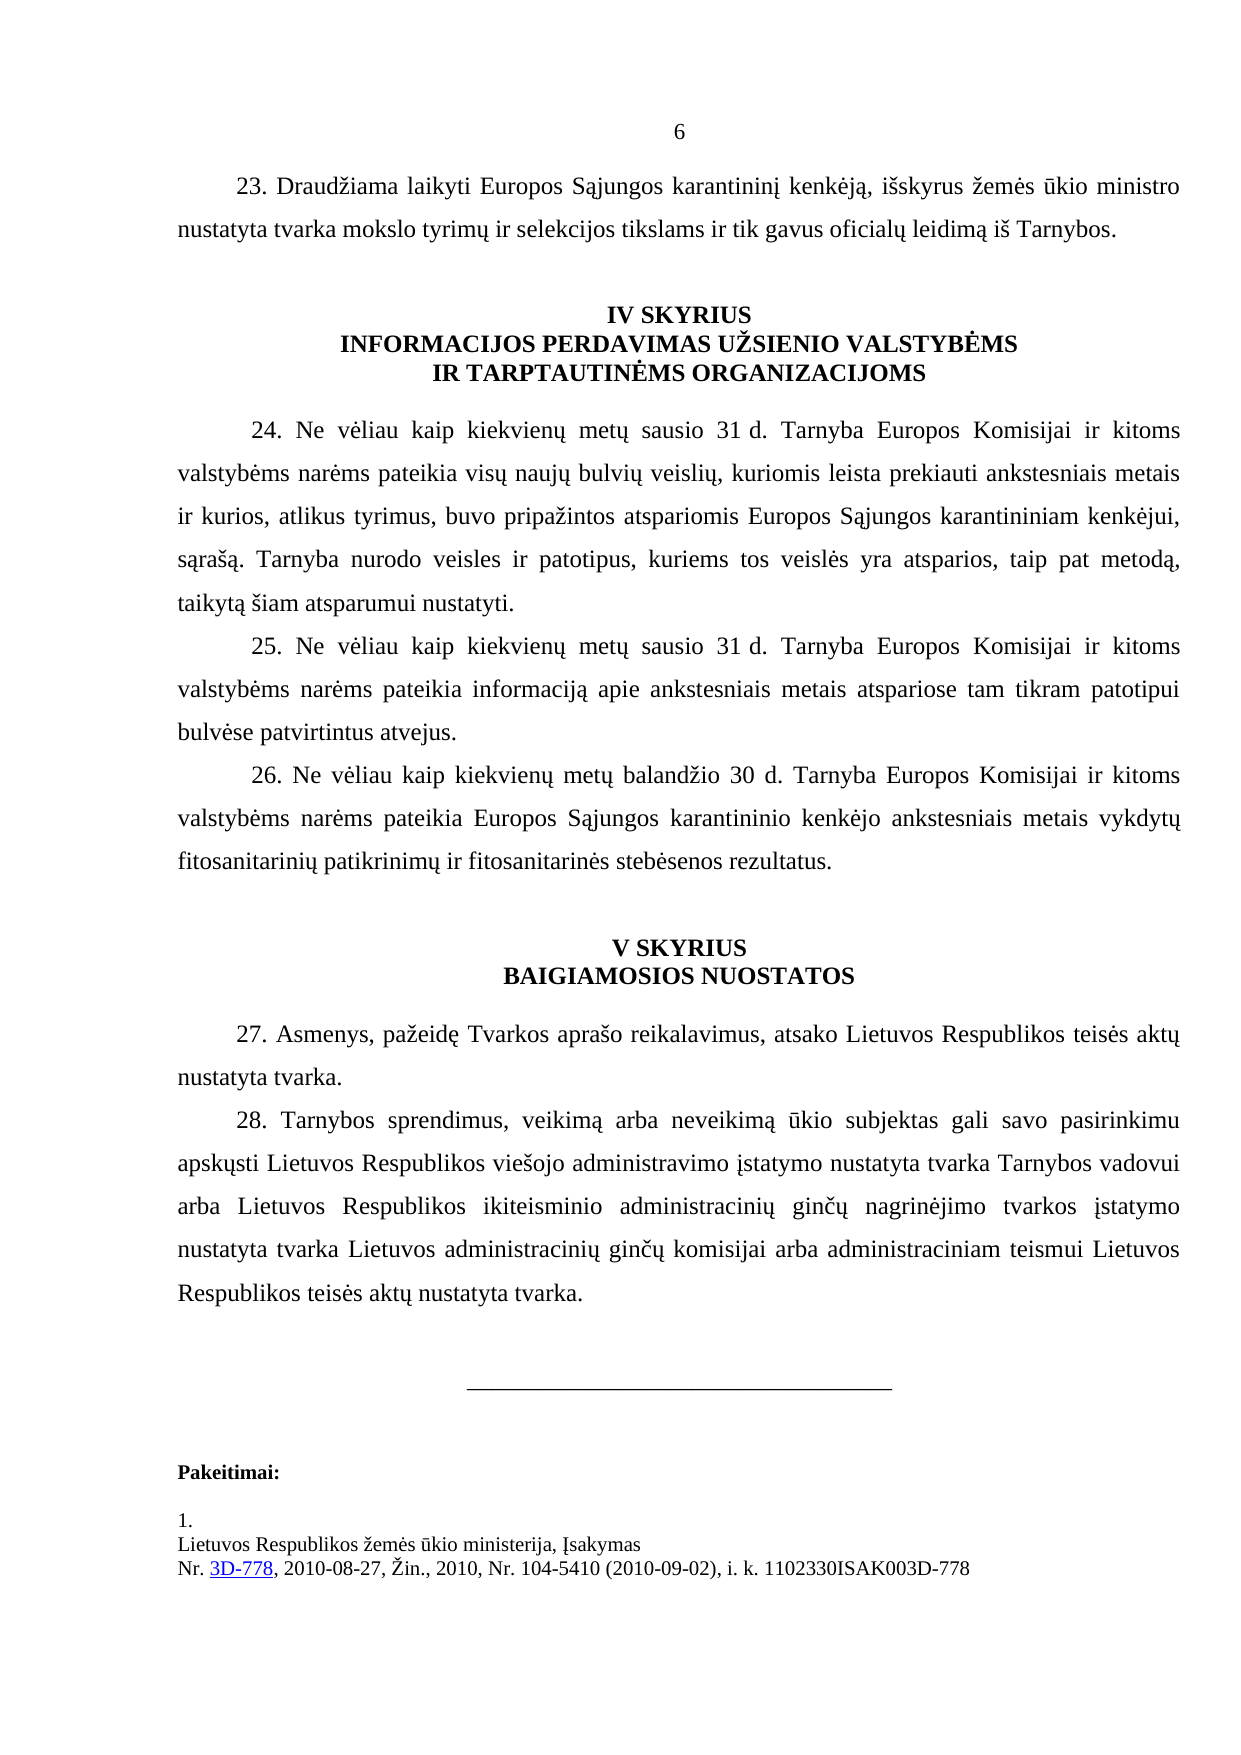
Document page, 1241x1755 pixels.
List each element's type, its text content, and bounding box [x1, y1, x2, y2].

text Lietuvos Respublikos žemės ūkio ministerija, Įsakymas [177, 1532, 1181, 1556]
text Pakeitimai: [177, 1460, 1181, 1484]
text 23. Draudžiama laikyti Europos Sąjungos karantininį kenkėją, išskyrus žemės ūkio ministro nustatyta tvarka mokslo tyrimų ir selekcijos tikslams ir tik gavus oficialų leidimą iš Tarnybos. [177, 171, 1181, 243]
text 25. Ne vėliau kaip kiekvienų metų sausio 31 d. Tarnyba Europos Komisijai ir kitoms valstybėms narėms pateikia informaciją apie ankstesniais metais atspariose tam tikram patotipui bulvėse patvirtintus atvejus. [177, 631, 1181, 746]
text 28. Tarnybos sprendimus, veikimą arba neveikimą ūkio subjektas gali savo pasirinkimu apskųsti Lietuvos Respublikos viešojo administravimo įstatymo nustatyta tvarka Tarnybos vadovui arba Lietuvos Respublikos ikiteisminio administracinių ginčų nagrinėjimo tvarkos įstatymo nustatyta tvarka Lietuvos administracinių ginčų komisijai arba administraciniam teismui Lietuvos Respublikos teisės aktų nustatyta tvarka. [177, 1105, 1181, 1306]
text IV SKYRIUS [177, 300, 1181, 329]
text BAIGIAMOSIOS NUOSTATOS [177, 961, 1181, 990]
text IR TARPTAUTINĖMS ORGANIZACIJOMS [177, 358, 1181, 386]
text 24. Ne vėliau kaip kiekvienų metų sausio 31 d. Tarnyba Europos Komisijai ir kitoms valstybėms narėms pateikia visų naujų bulvių veislių, kuriomis leista prekiauti ankstesniais metais ir kurios, atlikus tyrimus, buvo pripažintos atspariomis Europos Sąjungos karantininiam kenkėjui, sąrašą. Tarnyba nurodo veisles ir patotipus, kuriems tos veislės yra atsparios, taip pat metodą, taikytą šiam atsparumui nustatyti. [177, 415, 1181, 616]
text 27. Asmenys, pažeidę Tvarkos aprašo reikalavimus, atsako Lietuvos Respublikos teisės aktų nustatyta tvarka. [177, 1019, 1181, 1091]
text 1. [177, 1508, 1181, 1532]
text __________________________________ [177, 1364, 1181, 1393]
text INFORMACIJOS PERDAVIMAS UŽSIENIO VALSTYBĖMS [177, 329, 1181, 358]
text V SKYRIUS [177, 933, 1181, 961]
text Nr. 3D-778, 2010-08-27, Žin., 2010, Nr. 104-5410 (2010-09-02), i. k. 1102330ISAK003D-778 [177, 1556, 1181, 1580]
text 26. Ne vėliau kaip kiekvienų metų balandžio 30 d. Tarnyba Europos Komisijai ir kitoms valstybėms narėms pateikia Europos Sąjungos karantininio kenkėjo ankstesniais metais vykdytų fitosanitarinių patikrinimų ir fitosanitarinės stebėsenos rezultatus. [177, 760, 1181, 875]
